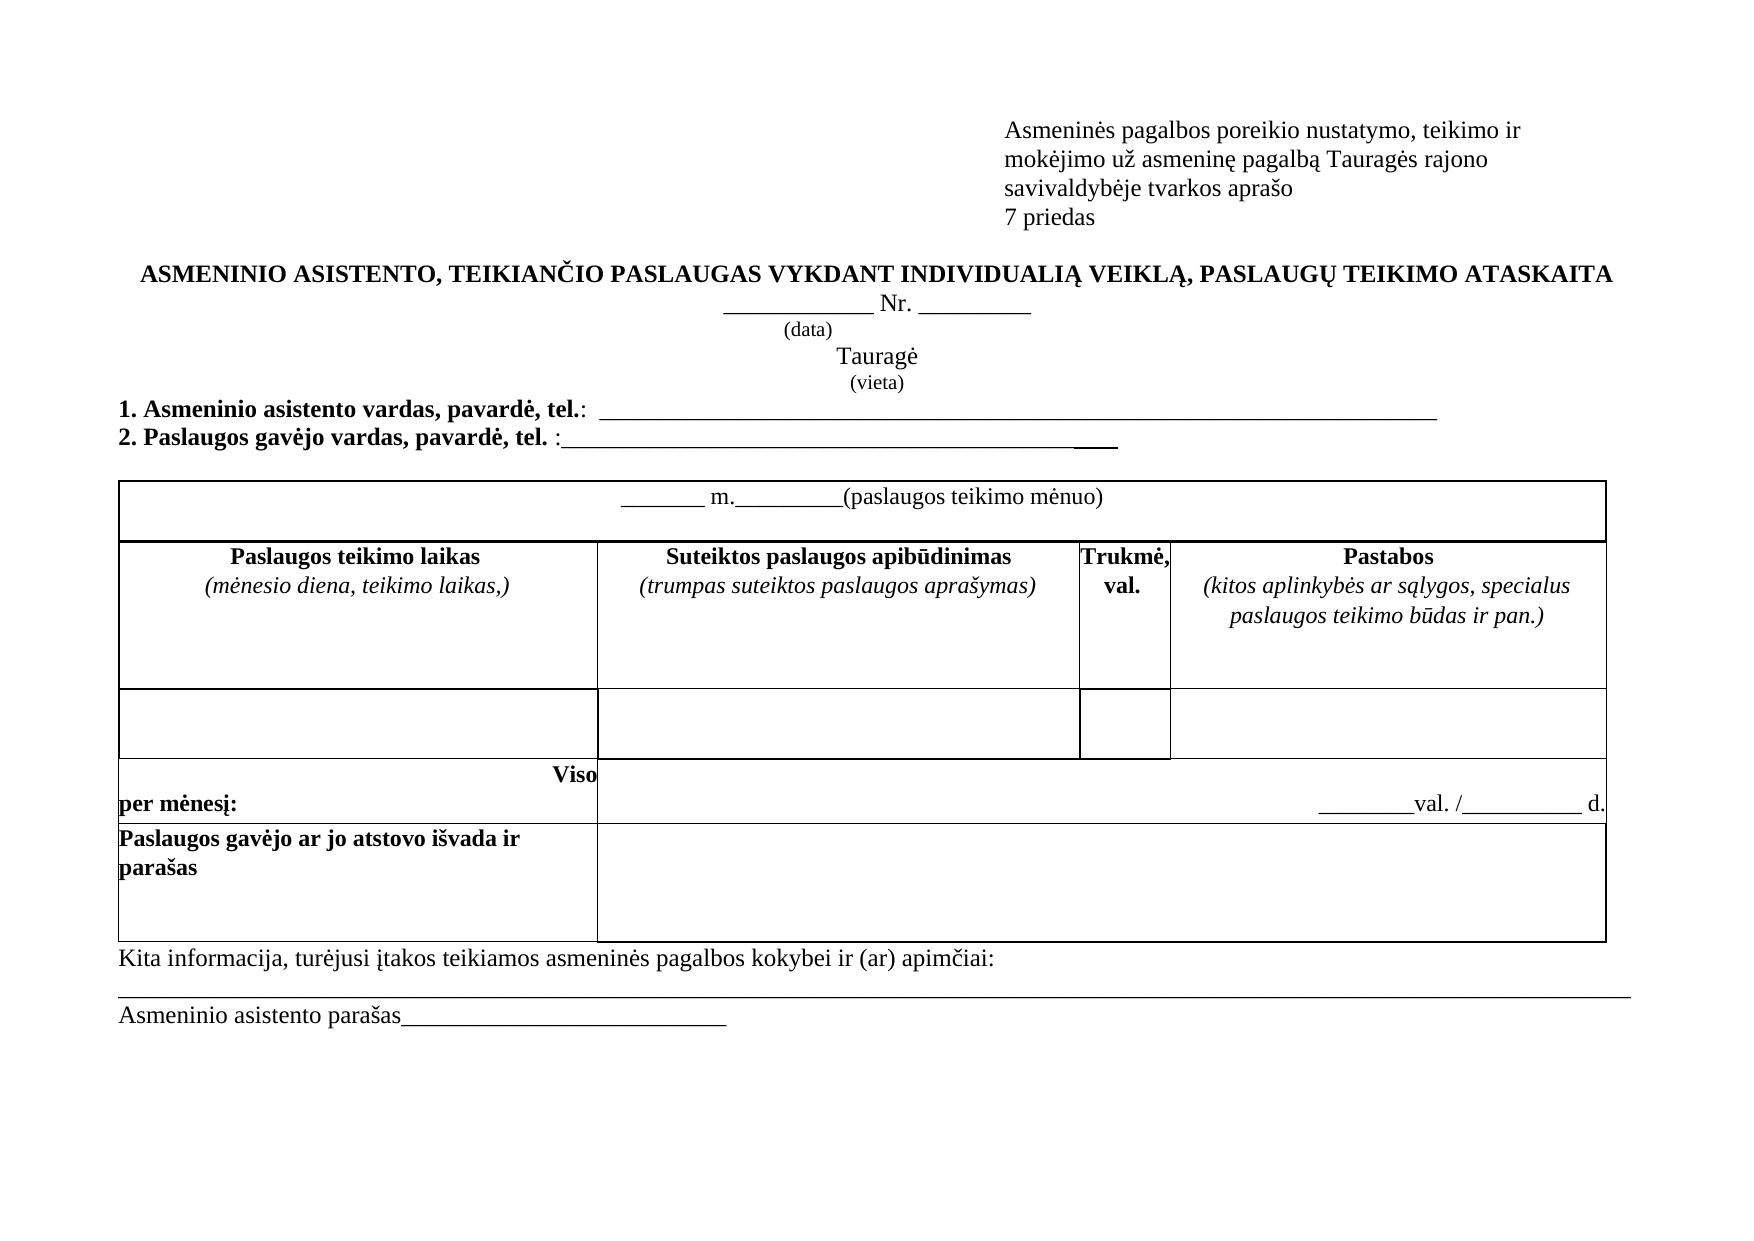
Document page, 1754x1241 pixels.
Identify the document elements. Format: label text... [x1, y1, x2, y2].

table_cell [598, 824, 1605, 941]
text (data) [118, 317, 1636, 341]
text Kita informacija, turėjusi įtakos teikiamos asmeninės pagalbos kokybei ir (ar) apimčiai: [118, 943, 1636, 972]
text _________________________________________________________________________________________________________________________ [118, 972, 1636, 1000]
text 1. Asmeninio asistento vardas, pavardė, tel.: ___________________________________________________________________ [118, 394, 1636, 422]
table_cell Pastabos (kitos aplinkybės ar sąlygos, specialus paslaugos teikimo būdas ir pan.) [1171, 543, 1606, 688]
text savivaldybėje tvarkos aprašo [118, 173, 1636, 202]
table_cell Viso per mėnesį: [119, 759, 597, 823]
table_cell [599, 689, 1079, 758]
text Tauragė [118, 341, 1636, 369]
table_cell Suteiktos paslaugos apibūdinimas (trumpas suteiktos paslaugos aprašymas) [598, 543, 1079, 688]
text mokėjimo už asmeninę pagalbą Tauragės rajono [118, 144, 1636, 173]
table_cell Paslaugos gavėjo ar jo atstovo išvada ir parašas [119, 824, 597, 941]
table_header _______ m._________(paslaugos teikimo mėnuo) [120, 482, 1605, 540]
table_cell [1081, 690, 1170, 758]
text (vieta) [118, 369, 1636, 394]
text Asmeninio asistento parašas__________________________ [118, 1000, 1636, 1029]
table_cell Trukmė, val. [1080, 543, 1170, 688]
table_cell ________val. /__________ d. [598, 759, 1606, 823]
table_cell Paslaugos teikimo laikas (mėnesio diena, teikimo laikas,) [120, 543, 597, 688]
table_cell [1171, 689, 1606, 758]
table_cell [120, 690, 597, 758]
text 7 priedas [118, 202, 1636, 231]
text ____________ Nr. _________ [118, 288, 1636, 317]
text ASMENINIO ASISTENTO, TEIKIANČIO PASLAUGAS VYKDANT INDIVIDUALIĄ VEIKLĄ, PASLAUGŲ TEIKIMO ATASKAITA [118, 259, 1636, 288]
text Asmeninės pagalbos poreikio nustatymo, teikimo ir [118, 116, 1636, 144]
text 2. Paslaugos gavėjo vardas, pavardė, tel. :_________________________________________ [118, 422, 1636, 451]
